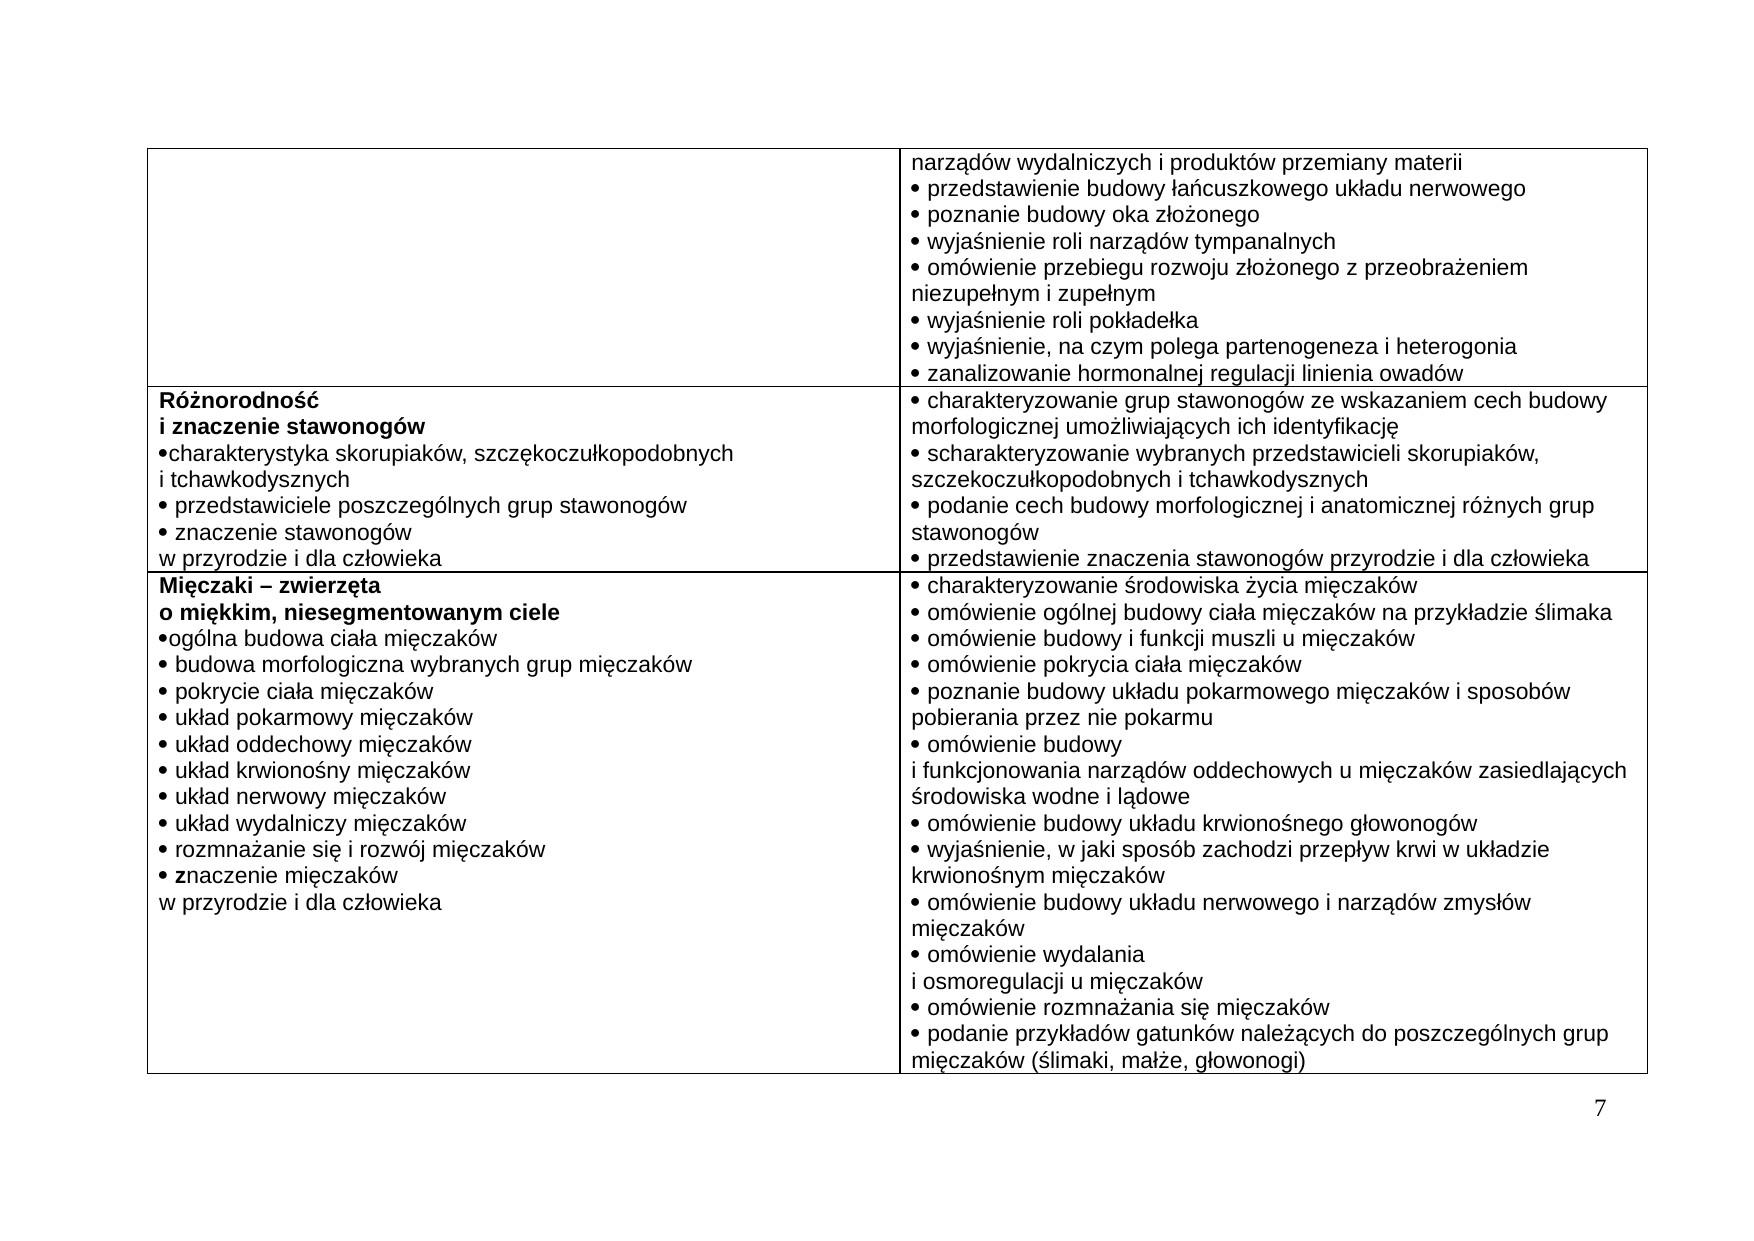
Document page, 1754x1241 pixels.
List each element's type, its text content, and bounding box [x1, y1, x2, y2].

table_cell Stawonogi – zwierzęta o członowanych odnóżach ogólna budowa ciała stawonogów porównanie budowy morfologicznej wybranych grup stawonogów (skorupiaki, szczękoczułkopodobne, tchawkodyszne) budowa morfologiczna wybranych grup stawonogów modyfikacje odnóży u owadów pokrycie ciała stawonogów skrzydła owadów ruch stawonogów budowa wewnętrzna stawonogów układ pokarmowy i odżywianie się stawonogów układ oddechowy i narządy oddechowe stawonogów układ krwionośny stawonogów układ nerwowy stawonogów narządy zmysłów stawonogów układ wydalniczy stawonogów rozmnażanie się i rozwój stawonogów przeobrażenie niezupełne i zupełne hormonalna regulacja linienia u owadów [148, 149, 899, 386]
table_cell Mięczaki – zwierzęta o miękkim, niesegmentowanym ciele ogólna budowa ciała mięczaków budowa morfologiczna wybranych grup mięczaków pokrycie ciała mięczaków układ pokarmowy mięczaków układ oddechowy mięczaków układ krwionośny mięczaków układ nerwowy mięczaków układ wydalniczy mięczaków rozmnażanie się i rozwój mięczaków znaczenie mięczaków w przyrodzie i dla człowieka [148, 573, 899, 1073]
